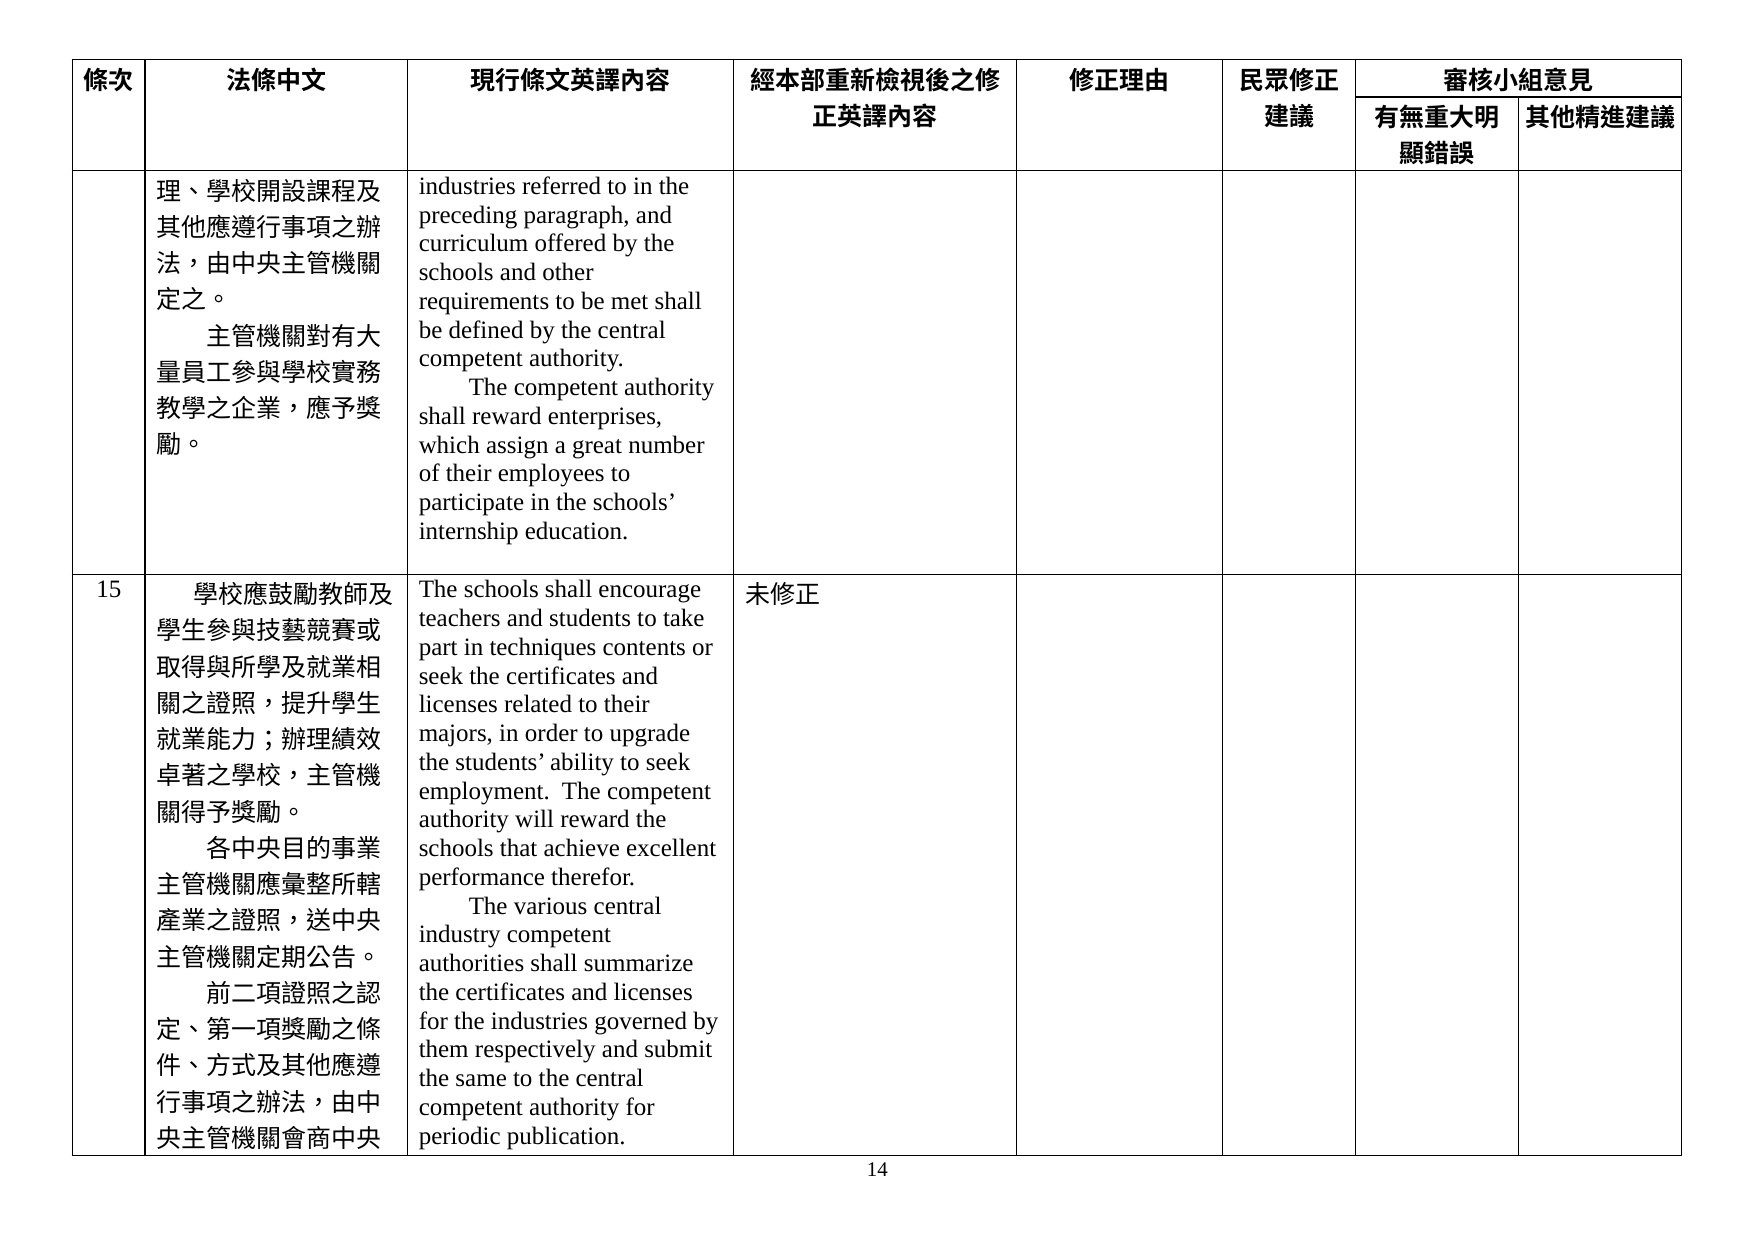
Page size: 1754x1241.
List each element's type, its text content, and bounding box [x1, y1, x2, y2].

table_header 條次 [73, 60, 144, 170]
table_header 民眾修正建議 [1223, 60, 1355, 170]
table_cell [1519, 171, 1681, 573]
table_cell [734, 171, 1016, 573]
table_header 修正理由 [1017, 60, 1222, 170]
table_cell [1223, 171, 1355, 573]
table_header 經本部重新檢視後之修正英譯內容 [734, 60, 1016, 170]
table_cell 有無重大明顯錯誤 [1356, 98, 1518, 170]
table_cell [1017, 575, 1222, 1154]
table_header 法條中文 [146, 60, 407, 170]
table_cell 其他精進建議 [1519, 98, 1681, 170]
table_cell 學校應鼓勵教師及學生參與技藝競賽或取得與所學及就業相關之證照，提升學生就業能力；辦理績效卓著之學校，主管機關得予獎勵。 各中央目的事業主管機關應彙整所轄產業之證照，送中央主管機關定期公告。 前二項證照之認定、第一項獎勵之條件、方式及其他應遵行事項之辦法，由中央主管機關會商中央 [146, 575, 407, 1154]
table_header 審核小組意見 [1356, 60, 1681, 96]
table_cell 未修正 [734, 575, 1016, 1154]
table_cell [1356, 171, 1518, 573]
table_cell 理、學校開設課程及其他應遵行事項之辦法，由中央主管機關定之。 主管機關對有大量員工參與學校實務教學之企業，應予獎勵。 [146, 171, 407, 573]
table_cell [1017, 171, 1222, 573]
table_cell [1519, 575, 1681, 1154]
table_cell 15 [73, 575, 144, 1154]
table_cell industries referred to in the preceding paragraph, and curriculum offered by the schools and other requirements to be met shall be defined by the central competent authority. The competent authority shall reward enterprises, which assign a great number of their employees to participate in the schools’ internship education. [408, 171, 733, 573]
table_cell [1223, 575, 1355, 1154]
table_cell [1356, 575, 1518, 1154]
table_cell [73, 171, 144, 573]
table_header 現行條文英譯內容 [408, 60, 733, 170]
table_cell The schools shall encourage teachers and students to take part in techniques contents or seek the certificates and licenses related to their majors, in order to upgrade the students’ ability to seek employment. The competent authority will reward the schools that achieve excellent performance therefor. The various central industry competent authorities shall summarize the certificates and licenses for the industries governed by them respectively and submit the same to the central competent authority for periodic publication. [408, 575, 733, 1154]
